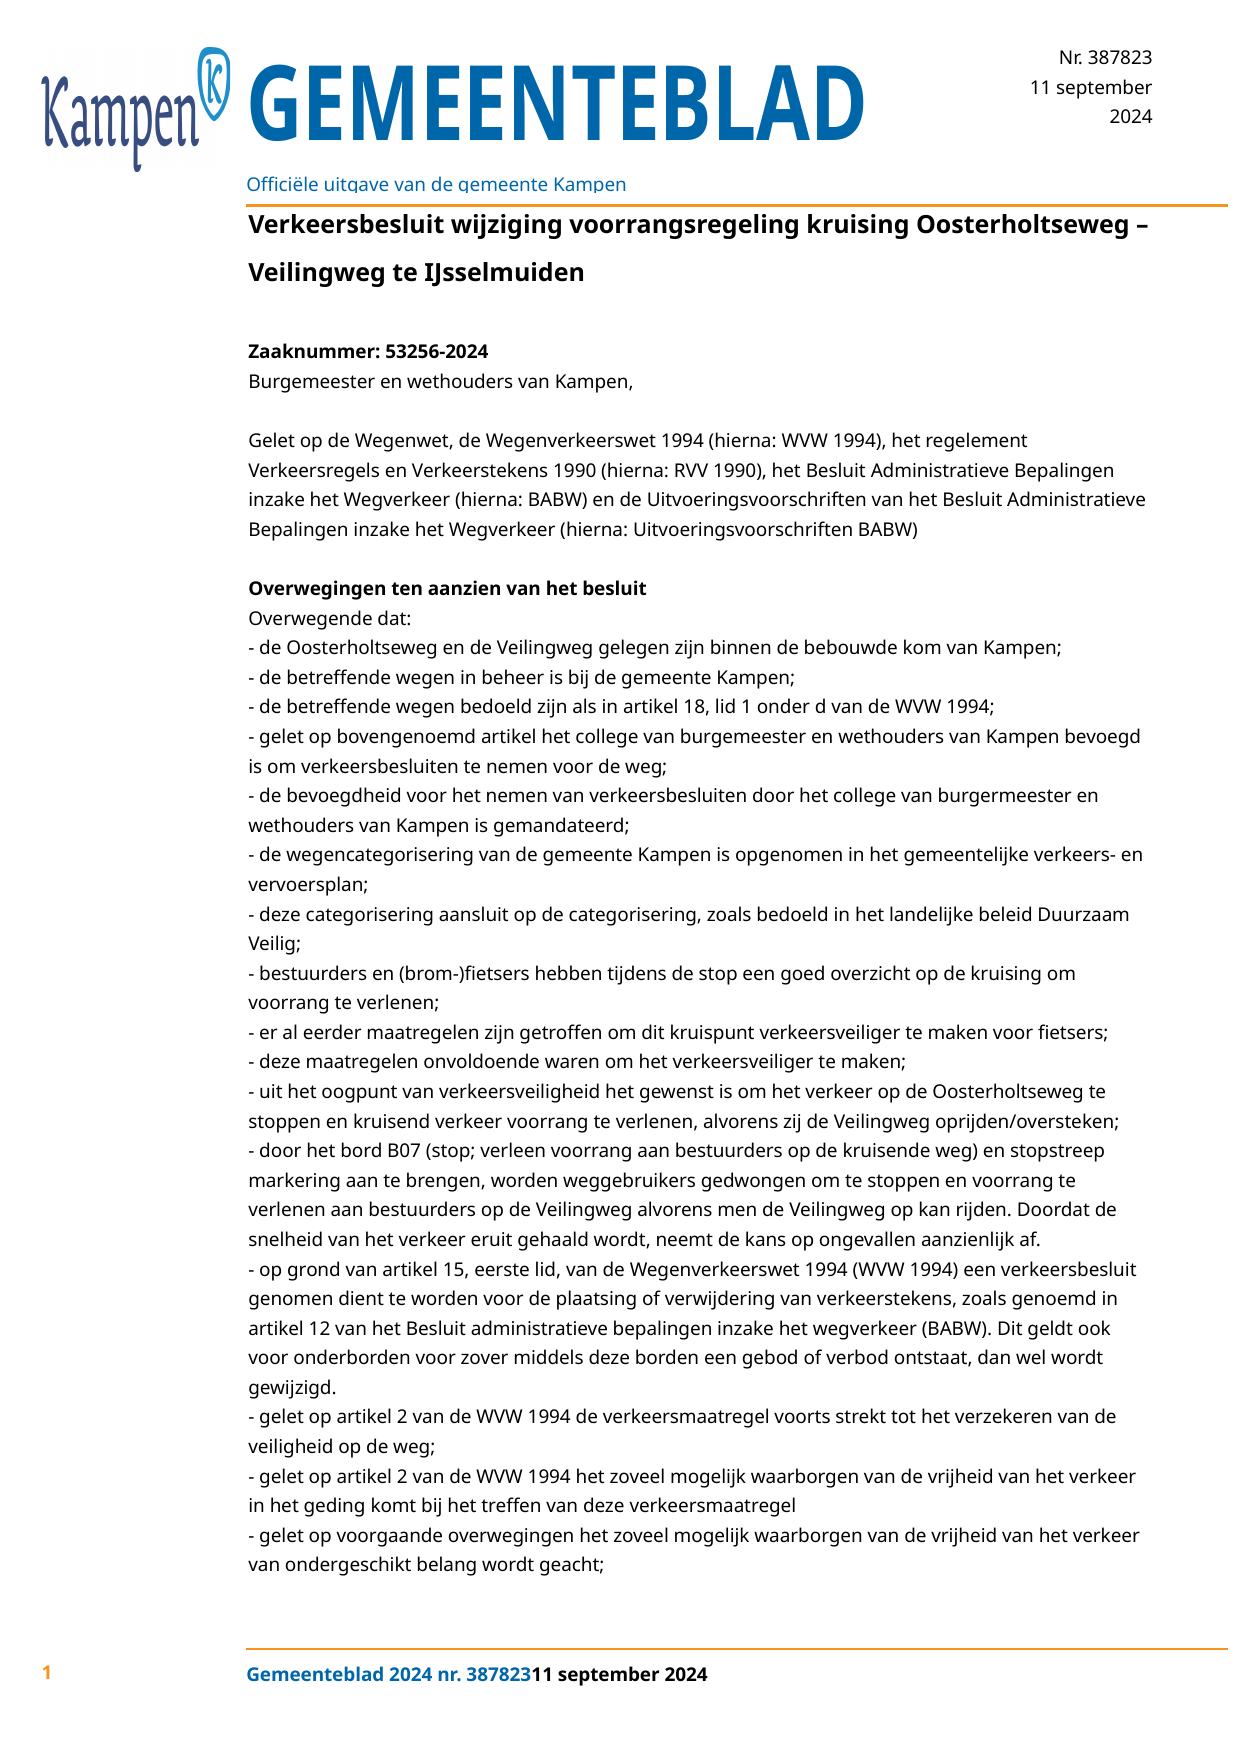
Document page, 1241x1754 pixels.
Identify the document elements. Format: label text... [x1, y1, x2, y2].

text - de Oosterholtseweg en de Veilingweg gelegen zijn binnen de bebouwde kom van Kampen; [248, 634, 1152, 660]
text - gelet op bovengenoemd artikel het college van burgemeester en wethouders van Kampen bevoegd is om verkeersbesluiten te nemen voor de weg; [248, 723, 1152, 778]
text - de bevoegdheid voor het nemen van verkeersbesluiten door het college van burgermeester en wethouders van Kampen is gemandateerd; [248, 782, 1152, 838]
text - er al eerder maatregelen zijn getroffen om dit kruispunt verkeersveiliger te maken voor fietsers; [248, 1019, 1152, 1045]
text Overwegingen ten aanzien van het besluit [248, 575, 1152, 601]
text - gelet op artikel 2 van de WVW 1994 de verkeersmaatregel voorts strekt tot het verzekeren van de veiligheid op de weg; [248, 1404, 1152, 1459]
text Verkeersbesluit wijziging voorrangsregeling kruising Oosterholtseweg – Veilingweg te IJsselmuiden [248, 207, 1152, 288]
picture [41, 47, 231, 172]
text Overwegende dat: [248, 605, 1152, 631]
text - de betreffende wegen in beheer is bij de gemeente Kampen; [248, 664, 1152, 690]
text Burgemeester en wethouders van Kampen, [248, 368, 1152, 394]
text - de betreffende wegen bedoeld zijn als in artikel 18, lid 1 onder d van de WVW 1994; [248, 694, 1152, 719]
text - deze categorisering aansluit op de categorisering, zoals bedoeld in het landelijke beleid Duurzaam Veilig; [248, 901, 1152, 956]
text - deze maatregelen onvoldoende waren om het verkeersveiliger te maken; [248, 1049, 1152, 1074]
text Zaaknummer: 53256-2024 [248, 339, 1152, 364]
text - uit het oogpunt van verkeersveiligheid het gewenst is om het verkeer op de Oosterholtseweg te stoppen en kruisend verkeer voorrang te verlenen, alvorens zij de Veilingweg oprijden/oversteken; [248, 1078, 1152, 1133]
text - de wegencategorisering van de gemeente Kampen is opgenomen in het gemeentelijke verkeers- en vervoersplan; [248, 842, 1152, 897]
text - bestuurders en (brom-)fietsers hebben tijdens de stop een goed overzicht op de kruising om voorrang te verlenen; [248, 960, 1152, 1015]
text - gelet op voorgaande overwegingen het zoveel mogelijk waarborgen van de vrijheid van het verkeer van ondergeschikt belang wordt geacht; [248, 1522, 1152, 1577]
text - gelet op artikel 2 van de WVW 1994 het zoveel mogelijk waarborgen van de vrijheid van het verkeer in het geding komt bij het treffen van deze verkeersmaatregel [248, 1463, 1152, 1518]
text Gelet op de Wegenwet, de Wegenverkeerswet 1994 (hierna: WVW 1994), het regelement Verkeersregels en Verkeerstekens 1990 (hierna: RVV 1990), het Besluit Administratieve Bepalingen inzake het Wegverkeer (hierna: BABW) en de Uitvoeringsvoorschriften van het Besluit Administratieve Bepalingen inzake het Wegverkeer (hierna: Uitvoeringsvoorschriften BABW) [248, 427, 1152, 542]
text - op grond van artikel 15, eerste lid, van de Wegenverkeerswet 1994 (WVW 1994) een verkeersbesluit genomen dient te worden voor de plaatsing of verwijdering van verkeerstekens, zoals genoemd in artikel 12 van het Besluit administratieve bepalingen inzake het wegverkeer (BABW). Dit geldt ook voor onderborden voor zover middels deze borden een gebod of verbod ontstaat, dan wel wordt gewijzigd. [248, 1256, 1152, 1400]
text - door het bord B07 (stop; verleen voorrang aan bestuurders op de kruisende weg) en stopstreep markering aan te brengen, worden weggebruikers gedwongen om te stoppen en voorrang te verlenen aan bestuurders op de Veilingweg alvorens men de Veilingweg op kan rijden. Doordat de snelheid van het verkeer eruit gehaald wordt, neemt de kans op ongevallen aanzienlijk af. [248, 1137, 1152, 1252]
